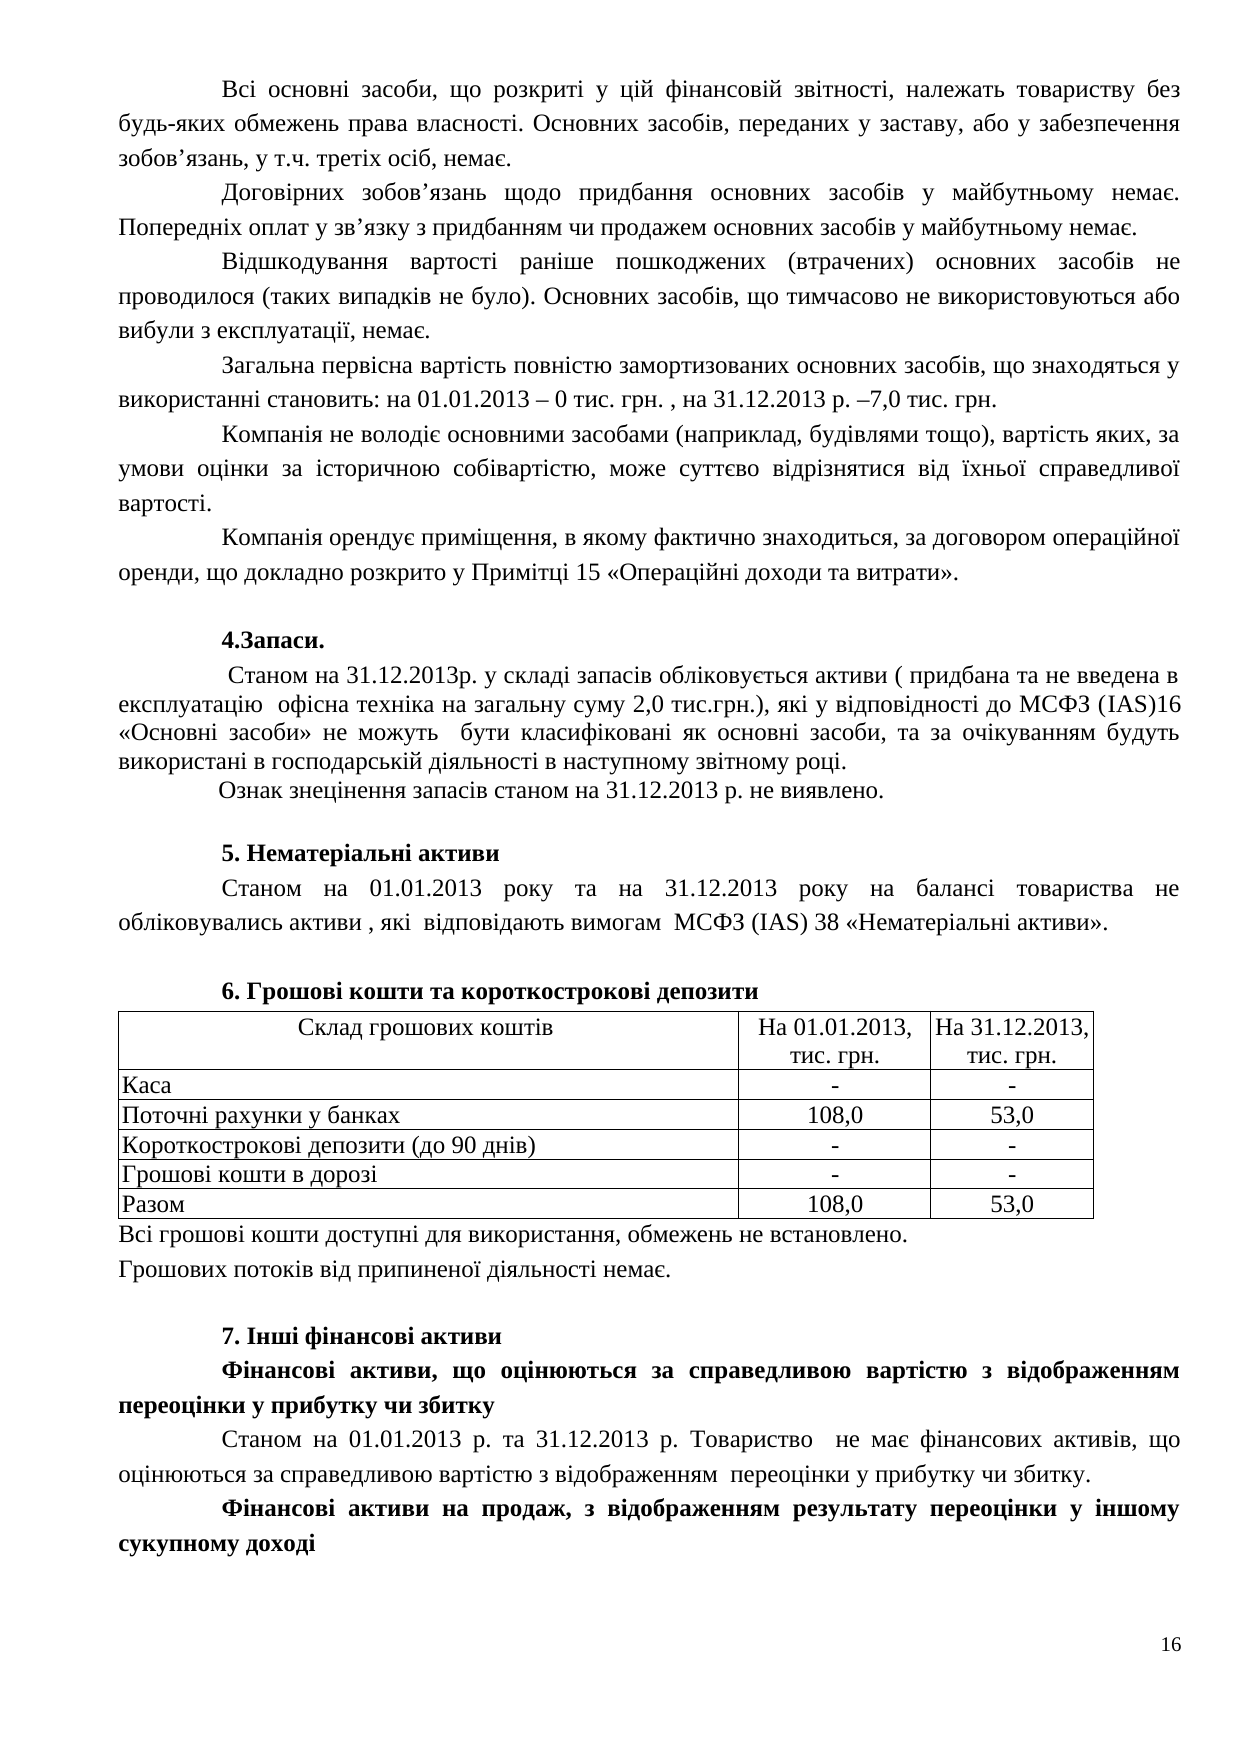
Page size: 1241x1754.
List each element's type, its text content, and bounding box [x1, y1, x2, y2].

table_cell - [931, 1160, 1093, 1188]
table_header На 01.01.2013, тис. грн. [739, 1012, 930, 1069]
table_cell 53,0 [931, 1100, 1093, 1129]
text Грошових потоків від припиненої діяльності немає. [118, 1254, 1181, 1282]
table_cell Разом [119, 1189, 738, 1218]
text Станом на 31.12.2013р. у складі запасів обліковується активи ( придбана та не введена в експлуатацію офісна техніка на загальну суму 2,0 тис.грн.), які у відповідності до МСФЗ (IAS)16 «Основні засоби» не можуть бути класифіковані як основні засоби, та за очікуванням будуть використані в господарській діяльності в наступному звітному році. [118, 660, 1181, 775]
text 5. Нематеріальні активи [118, 838, 1181, 867]
table_cell - [739, 1130, 930, 1158]
table_header Склад грошових коштів [119, 1012, 738, 1069]
text Відшкодування вартості раніше пошкоджених (втрачених) основних засобів не проводилося (таких випадків не було). Основних засобів, що тимчасово не використовуються або вибули з експлуатації, немає. [118, 246, 1181, 344]
text Ознак знецінення запасів станом на 31.12.2013 р. не виявлено. [118, 775, 1181, 804]
table_cell Грошові кошти в дорозі [119, 1160, 738, 1188]
table_cell 108,0 [739, 1100, 930, 1129]
table_cell - [739, 1070, 930, 1099]
text Компанія орендує приміщення, в якому фактично знаходиться, за договором операційної оренди, що докладно розкрито у Примітці 15 «Операційні доходи та витрати». [118, 522, 1181, 585]
text 7. Інші фінансові активи [118, 1321, 1181, 1350]
text Договірних зобов’язань щодо придбання основних засобів у майбутньому немає. Попередніх оплат у зв’язку з придбанням чи продажем основних засобів у майбутньому немає. [118, 177, 1181, 241]
table_cell 53,0 [931, 1189, 1093, 1218]
table_cell - [931, 1070, 1093, 1099]
text Фінансові активи на продаж, з відображенням результату переоцінки у іншому сукупному доході [118, 1493, 1181, 1557]
text Всі грошові кошти доступні для використання, обмежень не встановлено. [118, 1219, 1181, 1248]
text Станом на 01.01.2013 р. та 31.12.2013 р. Товариство не має фінансових активів, що оцінюються за справедливою вартістю з відображенням переоцінки у прибутку чи збитку. [118, 1424, 1181, 1488]
table_cell Каса [119, 1070, 738, 1099]
table_cell Поточні рахунки у банках [119, 1100, 738, 1129]
table_header На 31.12.2013, тис. грн. [931, 1012, 1093, 1069]
text 6. Грошові кошти та короткострокові депозити [118, 976, 1181, 1005]
text Всі основні засоби, що розкриті у цій фінансовій звітності, належать товариству без будь-яких обмежень права власності. Основних засобів, переданих у заставу, або у забезпечення зобов’язань, у т.ч. третіх осіб, немає. [118, 74, 1181, 172]
table_cell - [739, 1160, 930, 1188]
table_cell - [931, 1130, 1093, 1158]
text Фінансові активи, що оцінюються за справедливою вартістю з відображенням переоцінки у прибутку чи збитку [118, 1356, 1181, 1419]
text Компанія не володіє основними засобами (наприклад, будівлями тощо), вартість яких, за умови оцінки за історичною собівартістю, може суттєво відрізнятися від їхньої справедливої вартості. [118, 419, 1181, 516]
text 4.Запаси. [118, 626, 1181, 654]
text Загальна первісна вартість повністю замортизованих основних засобів, що знаходяться у використанні становить: на 01.01.2013 – 0 тис. грн. , на 31.12.2013 р. –7,0 тис. грн. [118, 350, 1181, 413]
table_cell Короткострокові депозити (до 90 днів) [119, 1130, 738, 1158]
text Станом на 01.01.2013 року та на 31.12.2013 року на балансі товариства не обліковувались активи , які відповідають вимогам МСФЗ (IAS) 38 «Нематеріальні активи». [118, 873, 1181, 936]
table_cell 108,0 [739, 1189, 930, 1218]
